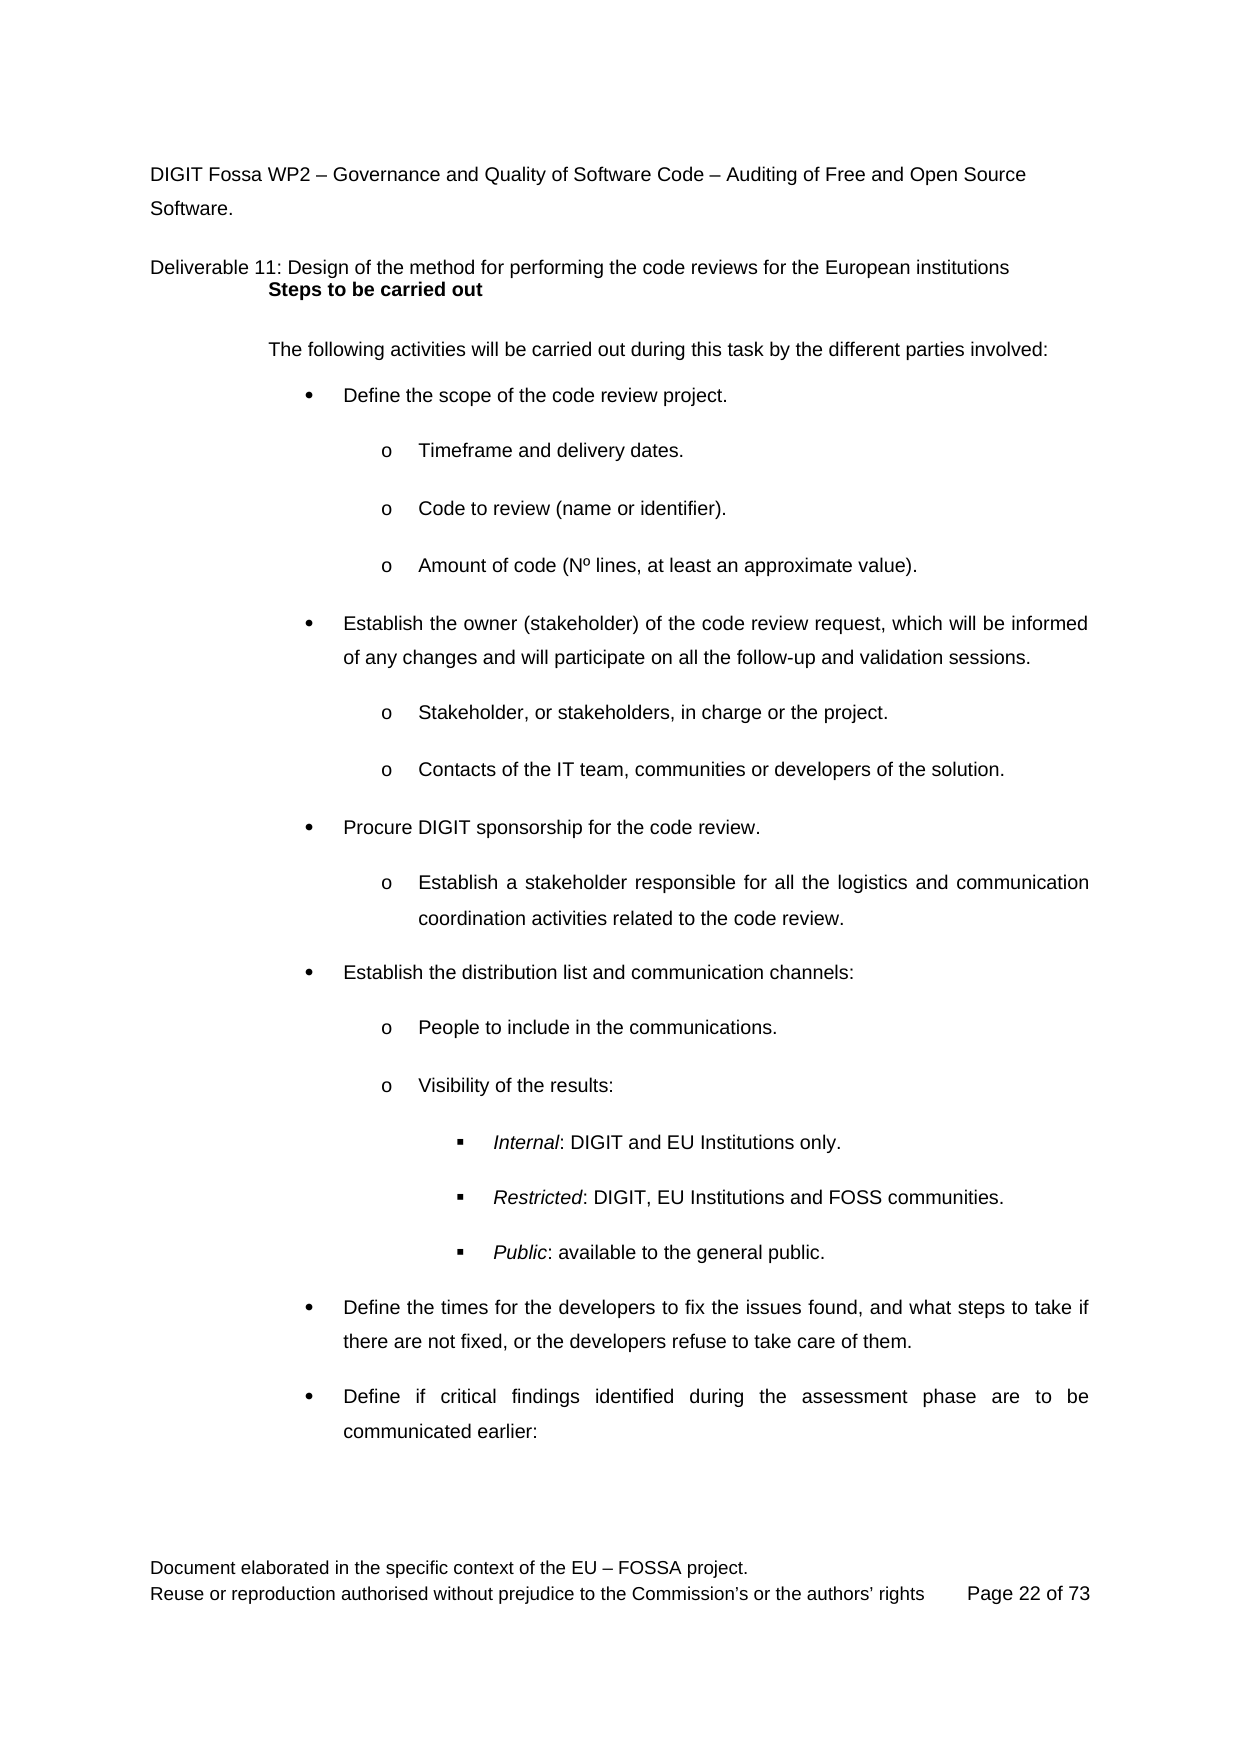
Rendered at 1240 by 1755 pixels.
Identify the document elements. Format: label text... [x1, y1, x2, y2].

list Establish a stakeholder responsible for all the logistics and communication coordination activities related to the code review. [381, 871, 1090, 929]
list Establish the owner (stakeholder) of the code review request, which will be informed of any changes and will participate on all the follow-up and validation sessions. [306, 611, 1090, 668]
list Define if critical findings identified during the assessment phase are to be communicated earlier: [306, 1385, 1090, 1442]
list People to include in the communications. [381, 1016, 1090, 1041]
list Define the scope of the code review project. [306, 384, 1090, 407]
list Define the times for the developers to fix the issues found, and what steps to take if there are not fixed, or the developers refuse to take care of them. [306, 1296, 1090, 1353]
list Code to review (name or identifier). [381, 496, 1090, 521]
list Visibility of the results: [381, 1074, 1090, 1098]
text Steps to be carried out [268, 278, 1090, 301]
text The following activities will be carried out during this task by the different parties involved: [268, 337, 1090, 360]
list Establish the distribution list and communication channels: [306, 961, 1090, 984]
list Procure DIGIT sponsorship for the code review. [306, 816, 1090, 838]
list Public: available to the general public. [456, 1241, 1090, 1264]
list Stakeholder, or stakeholders, in charge or the project. [381, 701, 1090, 725]
list Contacts of the IT team, communities or developers of the solution. [381, 758, 1090, 782]
list Internal: DIGIT and EU Institutions only. [456, 1131, 1090, 1154]
list Timeframe and delivery dates. [381, 439, 1090, 463]
list Restricted: DIGIT, EU Institutions and FOSS communities. [456, 1186, 1090, 1209]
list Amount of code (Nº lines, at least an approximate value). [381, 554, 1090, 578]
